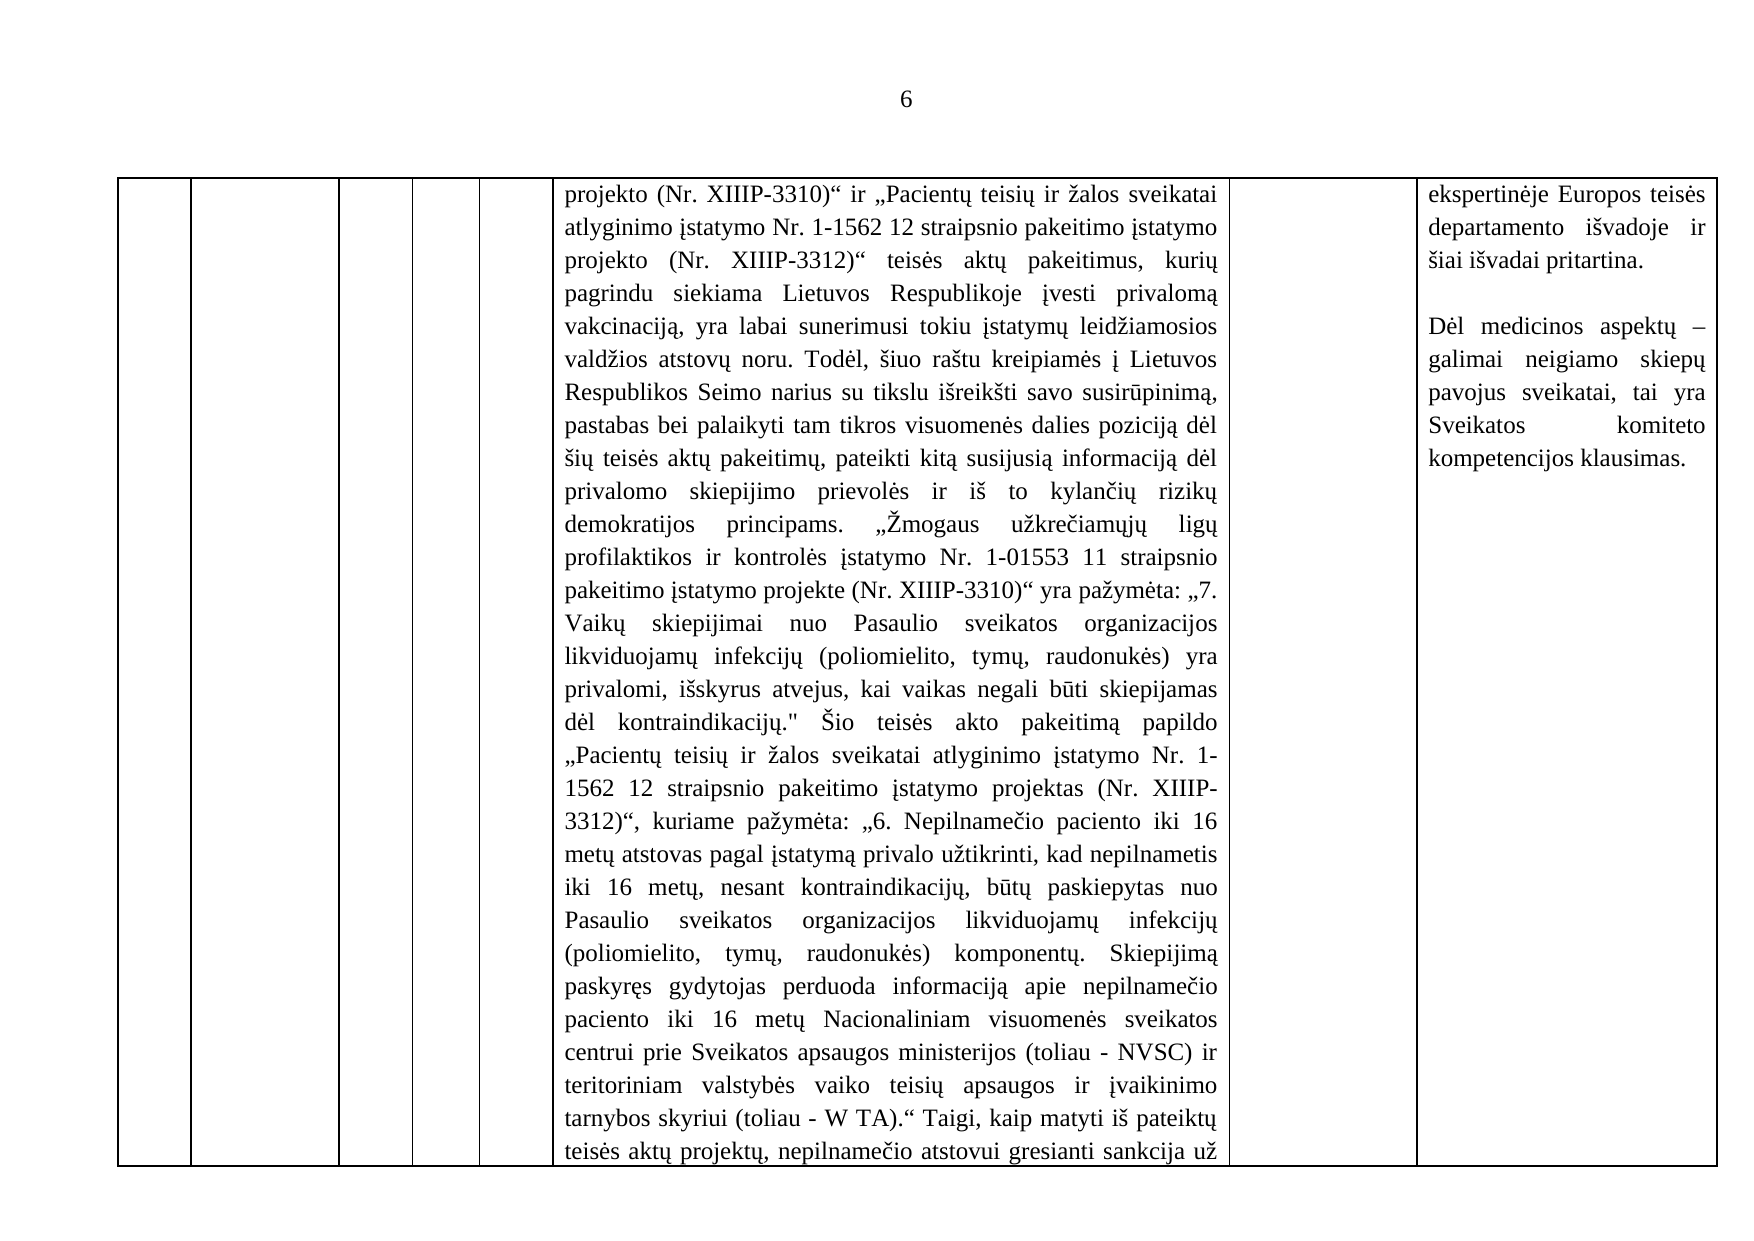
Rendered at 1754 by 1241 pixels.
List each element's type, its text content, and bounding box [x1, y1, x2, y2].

table_cell [340, 179, 412, 1165]
table_cell projekto (Nr. XIIIP-3310)“ ir „Pacientų teisių ir žalos sveikatai atlyginimo įstatymo Nr. 1-1562 12 straipsnio pakeitimo įstatymo projekto (Nr. XIIIP-3312)“ teisės aktų pakeitimus, kurių pagrindu siekiama Lietuvos Respublikoje įvesti privalomą vakcinaciją, yra labai sunerimusi tokiu įstatymų leidžiamosios valdžios atstovų noru. Todėl, šiuo raštu kreipiamės į Lietuvos Respublikos Seimo narius su tikslu išreikšti savo susirūpinimą, pastabas bei palaikyti tam tikros visuomenės dalies poziciją dėl šių teisės aktų pakeitimų, pateikti kitą susijusią informaciją dėl privalomo skiepijimo prievolės ir iš to kylančių rizikų demokratijos principams. „Žmogaus užkrečiamųjų ligų profilaktikos ir kontrolės įstatymo Nr. 1-01553 11 straipsnio pakeitimo įstatymo projekte (Nr. XIIIP-3310)“ yra pažymėta: „7. Vaikų skiepijimai nuo Pasaulio sveikatos organizacijos likviduojamų infekcijų (poliomielito, tymų, raudonukės) yra privalomi, išskyrus atvejus, kai vaikas negali būti skiepijamas dėl kontraindikacijų." Šio teisės akto pakeitimą papildo „Pacientų teisių ir žalos sveikatai atlyginimo įstatymo Nr. 1-1562 12 straipsnio pakeitimo įstatymo projektas (Nr. XIIIP-3312)“, kuriame pažymėta: „6. Nepilnamečio paciento iki 16 metų atstovas pagal įstatymą privalo užtikrinti, kad nepilnametis iki 16 metų, nesant kontraindikacijų, būtų paskiepytas nuo Pasaulio sveikatos organizacijos likviduojamų infekcijų (poliomielito, tymų, raudonukės) komponentų. Skiepijimą paskyręs gydytojas perduoda informaciją apie nepilnamečio paciento iki 16 metų Nacionaliniam visuomenės sveikatos centrui prie Sveikatos apsaugos ministerijos (toliau - NVSC) ir teritoriniam valstybės vaiko teisių apsaugos ir įvaikinimo tarnybos skyriui (toliau - W TA).“ Taigi, kaip matyti iš pateiktų teisės aktų projektų, nepilnamečio atstovui gresianti sankcija už [554, 179, 1229, 1165]
table_cell ekspertinėje Europos teisės departamento išvadoje ir šiai išvadai pritartina. Dėl medicinos aspektų – galimai neigiamo skiepų pavojus sveikatai, tai yra Sveikatos komiteto kompetencijos klausimas. [1418, 179, 1716, 1165]
table_cell [413, 179, 479, 1165]
table_cell [192, 179, 338, 1165]
table_cell [1230, 179, 1416, 1165]
table_cell [119, 179, 190, 1165]
table_cell [480, 179, 552, 1165]
